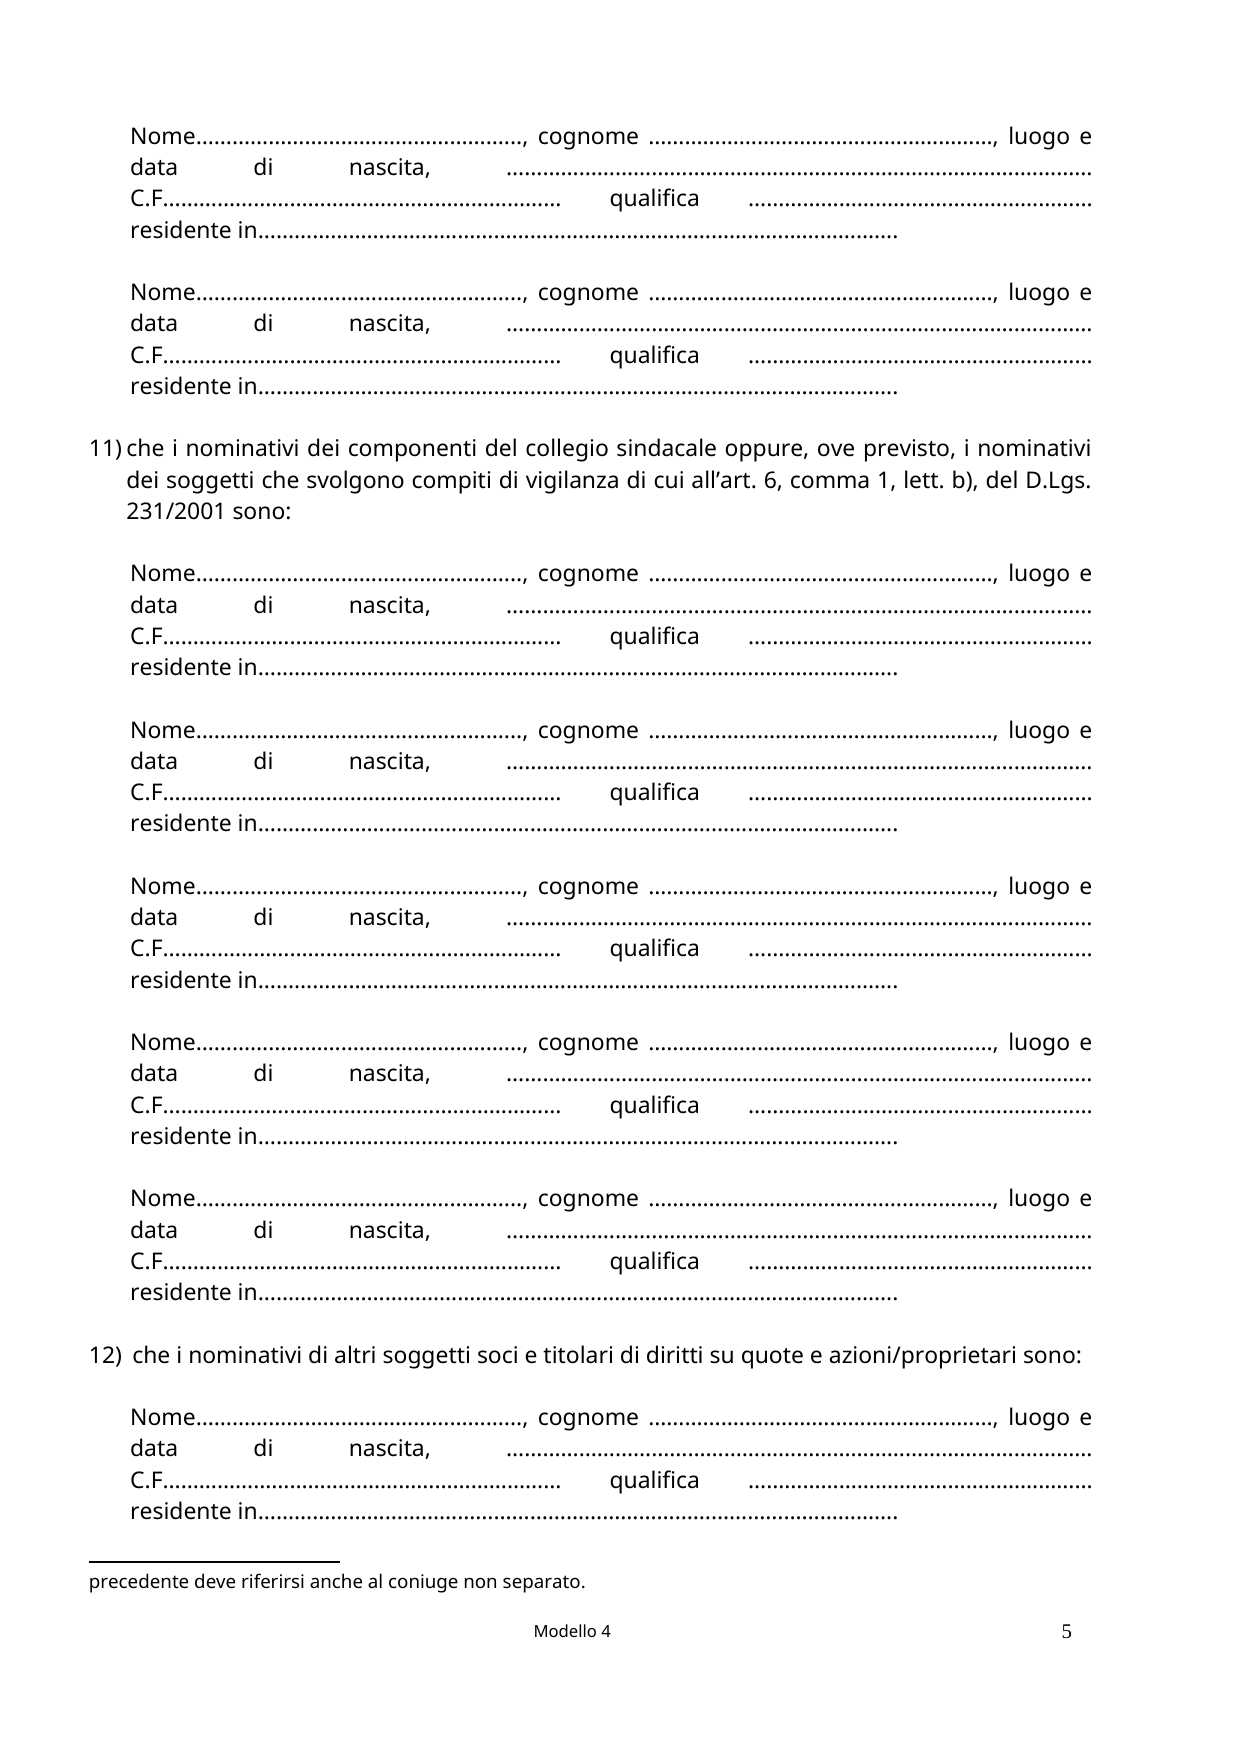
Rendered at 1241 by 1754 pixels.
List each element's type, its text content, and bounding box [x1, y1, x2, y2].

text Nome……………………………………………..., cognome …………………………………………………, luogo e data di nascita, …………………………………………………………………………….……… C.F………………………………………………………… qualifica ………………………………………………… residente in……………………………………………………………………………………………. [130, 276, 1093, 401]
list che i nominativi dei componenti del collegio sindacale oppure, ove previsto, i nominativi dei soggetti che svolgono compiti di vigilanza di cui all’art. 6, comma 1, lett. b), del D.Lgs. 231/2001 sono: [89, 432, 1093, 526]
text Nome……………………………………………..., cognome …………………………………………………, luogo e data di nascita, …………………………………………………………………………….……… C.F………………………………………………………… qualifica ………………………………………………… residente in……………………………………………………………………………………………. [130, 1401, 1093, 1526]
text Nome……………………………………………..., cognome …………………………………………………, luogo e data di nascita, …………………………………………………………………………….……… C.F………………………………………………………… qualifica ………………………………………………… residente in……………………………………………………………………………………………. [130, 714, 1093, 839]
text Nome……………………………………………..., cognome …………………………………………………, luogo e data di nascita, …………………………………………………………………………….……… C.F………………………………………………………… qualifica ………………………………………………… residente in……………………………………………………………………………………………. [130, 120, 1093, 245]
list precedente deve riferirsi anche al coniuge non separato. [89, 1568, 1093, 1594]
text Nome……………………………………………..., cognome …………………………………………………, luogo e data di nascita, …………………………………………………………………………….……… C.F………………………………………………………… qualifica ………………………………………………… residente in……………………………………………………………………………………………. [130, 1182, 1093, 1307]
text Nome……………………………………………..., cognome …………………………………………………, luogo e data di nascita, …………………………………………………………………………….……… C.F………………………………………………………… qualifica ………………………………………………… residente in……………………………………………………………………………………………. [130, 1026, 1093, 1151]
list che i nominativi di altri soggetti soci e titolari di diritti su quote e azioni/proprietari sono: [89, 1339, 1093, 1370]
text Nome……………………………………………..., cognome …………………………………………………, luogo e data di nascita, …………………………………………………………………………….……… C.F………………………………………………………… qualifica ………………………………………………… residente in……………………………………………………………………………………………. [130, 870, 1093, 995]
text Nome……………………………………………..., cognome …………………………………………………, luogo e data di nascita, …………………………………………………………………………….……… C.F………………………………………………………… qualifica ………………………………………………… residente in……………………………………………………………………………………………. [130, 557, 1093, 682]
